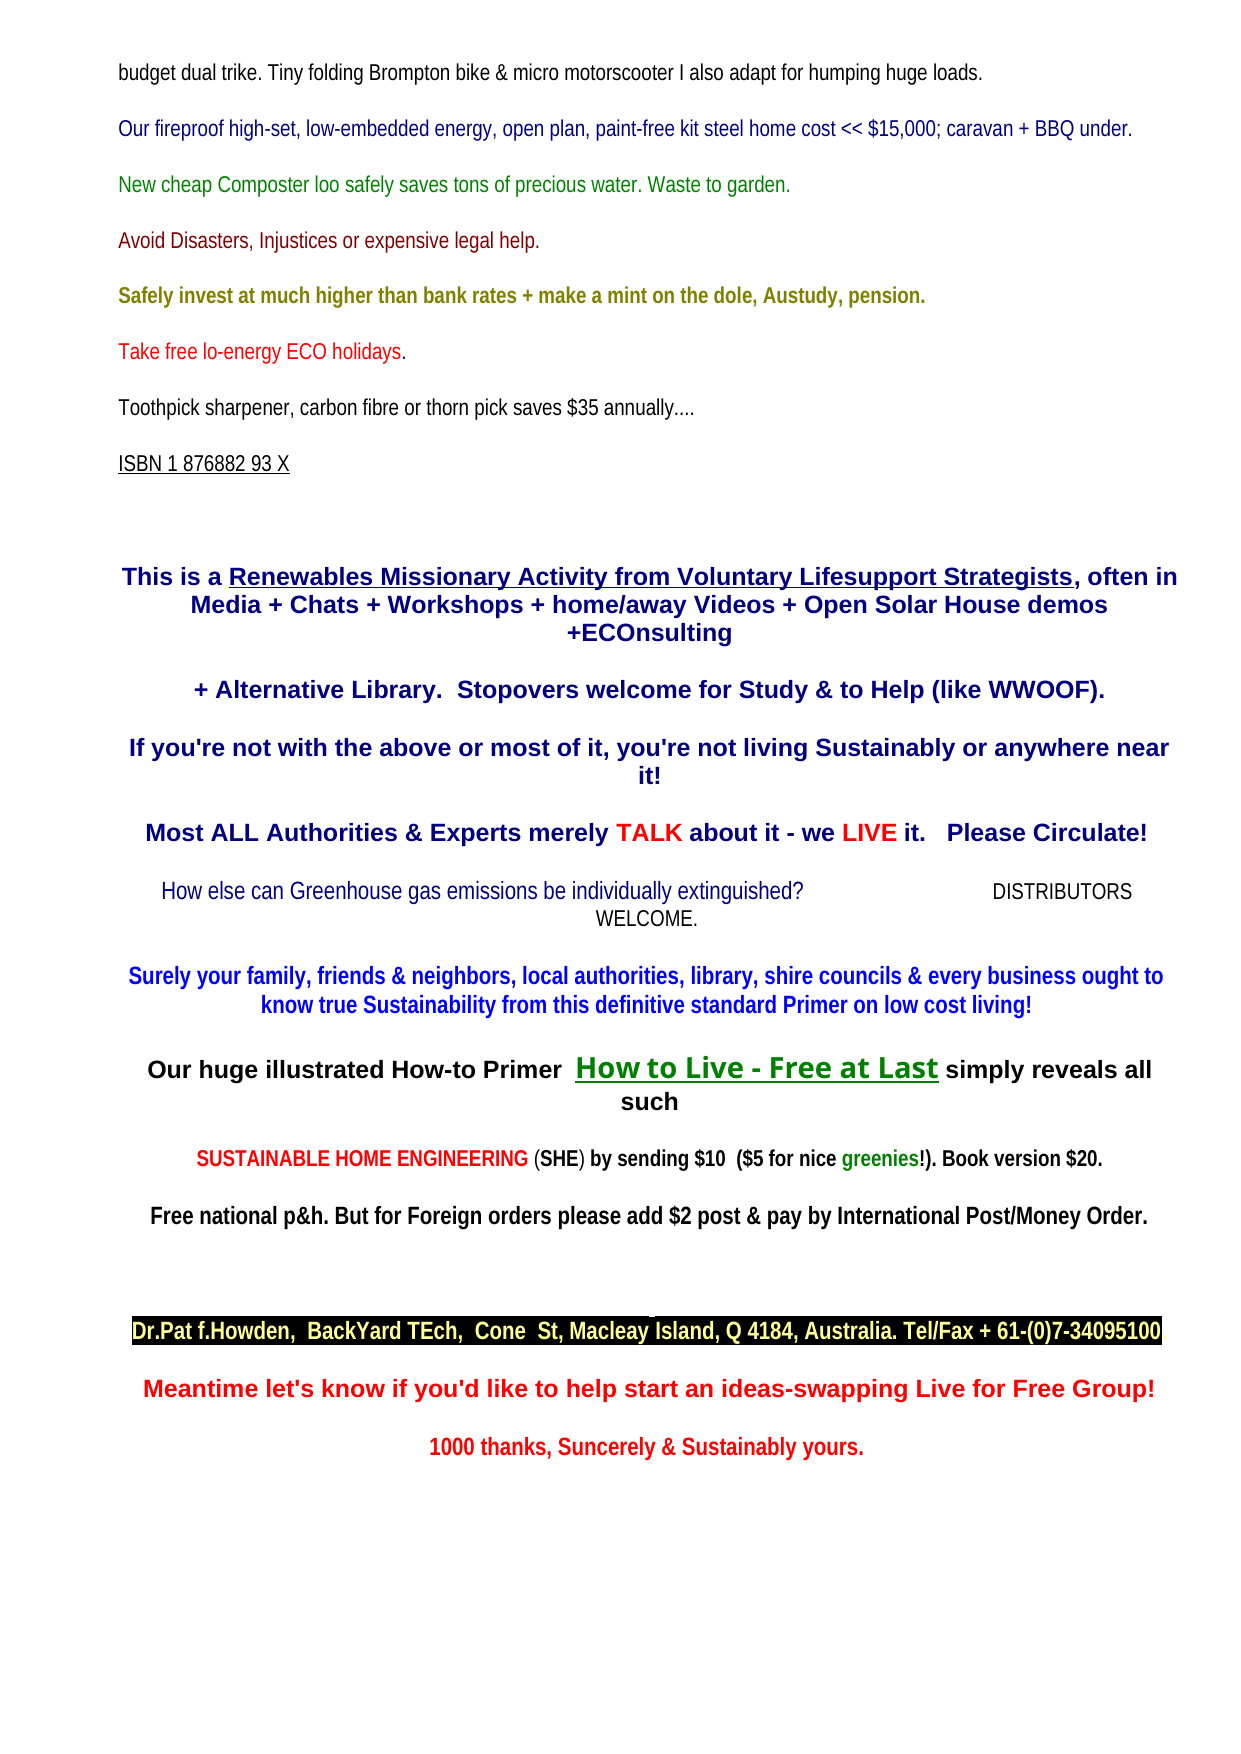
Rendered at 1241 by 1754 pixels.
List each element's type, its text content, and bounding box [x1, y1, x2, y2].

text How else can Greenhouse gas emissions be individually extinguished? DISTRIBUTORS WELCOME. [118, 876, 1175, 932]
text Avoid Disasters, Injustices or expensive legal help. [118, 227, 1181, 253]
text Our fireproof high-set, low-embedded energy, open plan, paint-free kit steel home cost << $15,000; caravan + BBQ under. [118, 115, 1181, 141]
text 1000 thanks, Suncerely & Sustainably yours. [118, 1432, 1175, 1460]
text Dr.Pat f.Howden, BackYard TEch, Cone St, Macleay Island, Q 4184, Australia. Tel/Fax + 61-(0)7-34095100. [118, 1316, 1181, 1345]
text + Alternative Library. Stopovers welcome for Study & to Help (like WWOOF). [118, 676, 1181, 704]
text Take free lo-energy ECO holidays. [118, 338, 1181, 364]
text Surely your family, friends & neighbors, local authorities, library, shire councils & every business ought to know true Sustainability from this definitive standard Primer on low cost living! [118, 961, 1175, 1018]
text Most ALL Authorities & Experts merely TALK about it - we LIVE it. Please Circulate! [118, 819, 1175, 847]
text This is a Renewables Missionary Activity from Voluntary Lifesupport Strategists, often in Media + Chats + Workshops + home/away Videos + Open Solar House demos +ECOnsulting [118, 563, 1181, 647]
text Free national p&h. But for Foreign orders please add $2 post & pay by International Post/Money Order. [118, 1201, 1181, 1229]
text Toothpick sharpener, carbon fibre or thorn pick saves $35 annually.... [118, 394, 1181, 420]
text budget dual trike. Tiny folding Brompton bike & micro motorscooter I also adapt for humping huge loads. [118, 59, 1181, 85]
text ISBN 1 876882 93 X [118, 450, 1181, 476]
text SUSTAINABLE HOME ENGINEERING (SHE) by sending $10 ($5 for nice greenies!). Book version $20. [118, 1145, 1181, 1171]
text New cheap Composter loo safely saves tons of precious water. Waste to garden. [118, 171, 1181, 197]
text Our huge illustrated How-to Primer How to Live - Free at Last simply reveals all such [118, 1048, 1181, 1115]
text If you're not with the above or most of it, you're not living Sustainably or anywhere near it! [118, 733, 1181, 789]
text Safely invest at much higher than bank rates + make a mint on the dole, Austudy, pension. [118, 282, 1181, 309]
text Meantime let's know if you'd like to help start an ideas-swapping Live for Free Group! [118, 1374, 1181, 1402]
